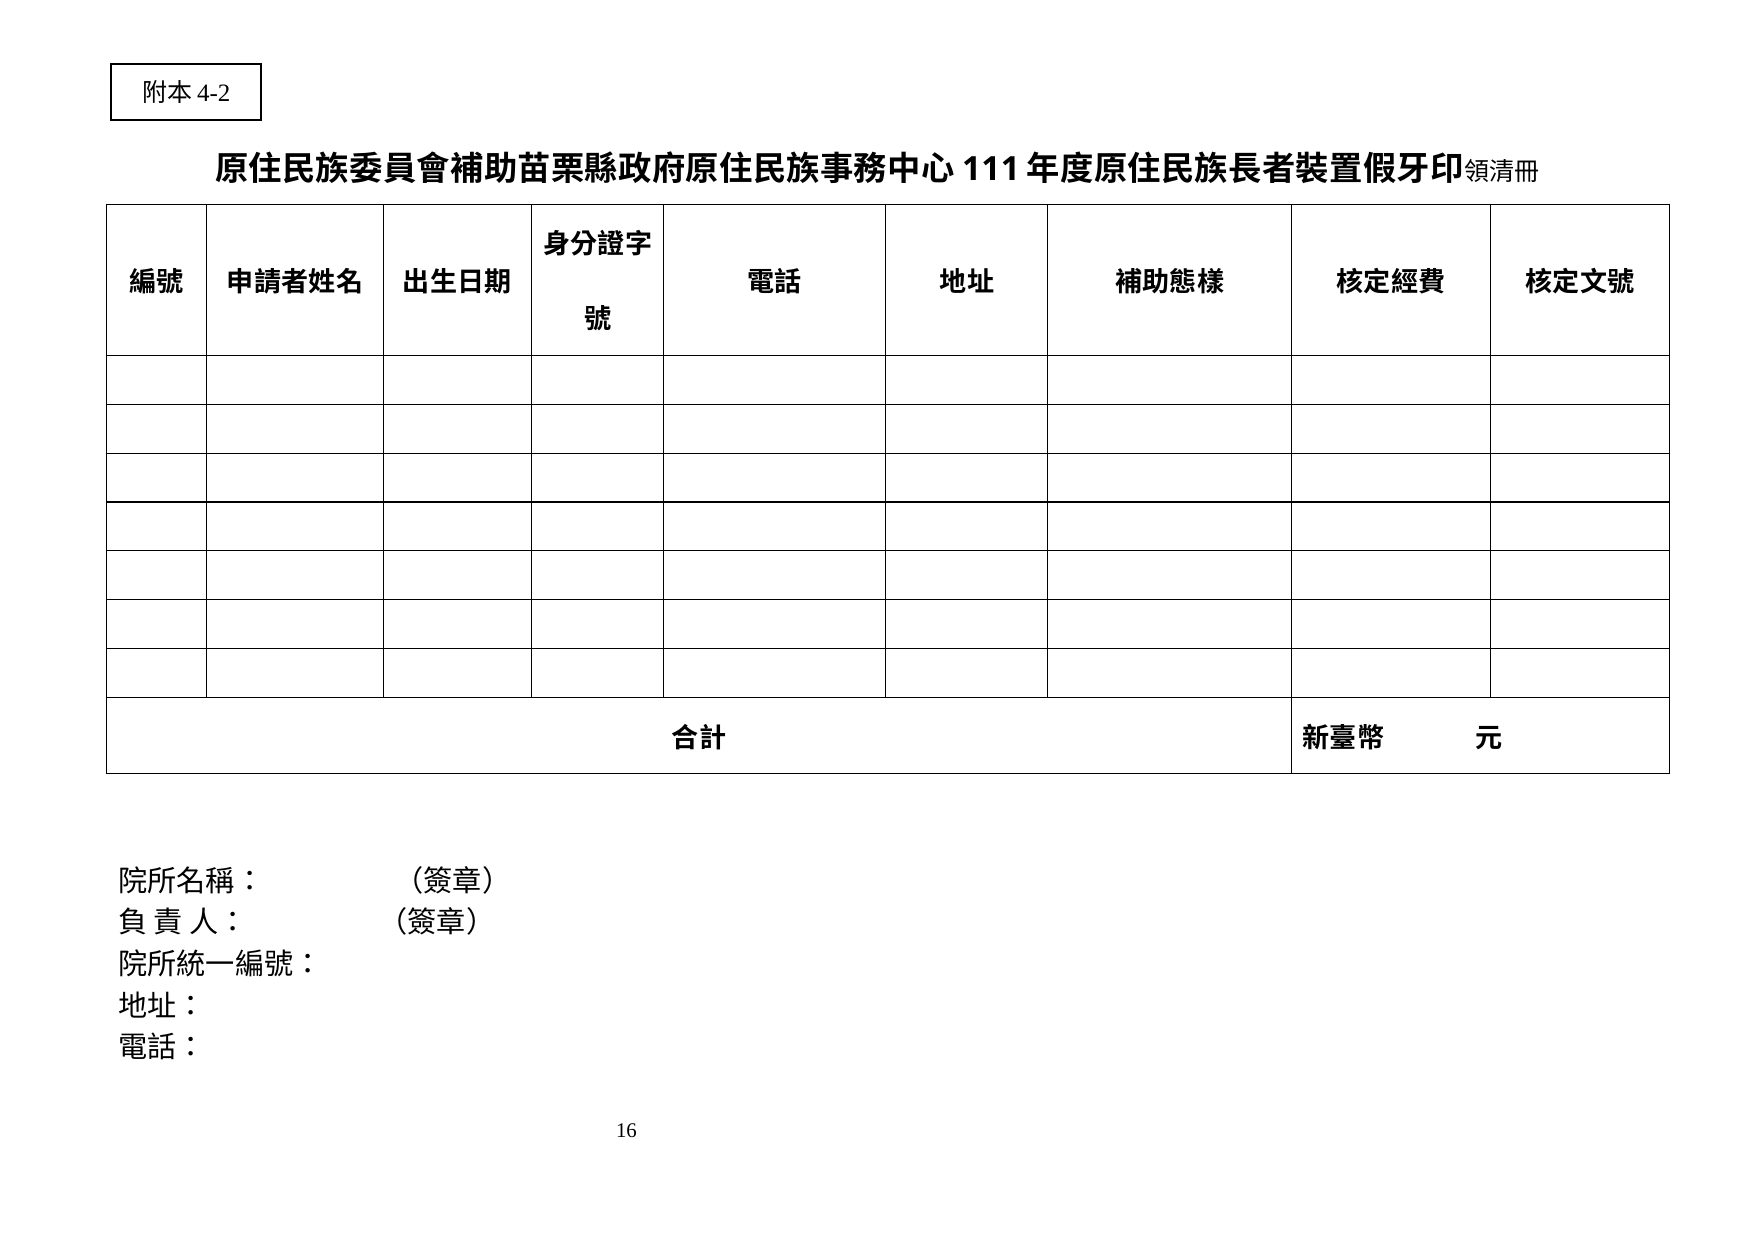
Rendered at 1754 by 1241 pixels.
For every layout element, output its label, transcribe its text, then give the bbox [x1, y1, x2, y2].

table_cell [1048, 454, 1291, 501]
table_cell [664, 600, 885, 648]
table_header 出生日期 [384, 205, 531, 354]
table_cell [1491, 649, 1669, 697]
table_cell [207, 551, 383, 599]
table_cell [1292, 551, 1490, 599]
table_cell [107, 600, 206, 648]
table_cell [107, 356, 206, 403]
table_cell [384, 649, 531, 697]
table_cell [664, 454, 885, 501]
table_cell [384, 454, 531, 501]
table_cell [886, 454, 1047, 501]
table_cell [1491, 551, 1669, 599]
table_header 補助態樣 [1048, 205, 1291, 354]
table_header 電話 [664, 205, 885, 354]
table_cell [384, 503, 531, 550]
table_cell [1292, 454, 1490, 501]
table_header 核定經費 [1292, 205, 1490, 354]
text 電話： [118, 1024, 1636, 1066]
table_cell [207, 454, 383, 501]
table_cell [664, 649, 885, 697]
table_cell [1491, 503, 1669, 550]
text 負 責 人： （簽章） [118, 899, 1561, 941]
table_cell [384, 356, 531, 403]
text 院所統一編號： [118, 941, 1636, 983]
table_cell [1048, 551, 1291, 599]
table_cell [664, 405, 885, 452]
table_cell [107, 649, 206, 697]
table_cell [1491, 454, 1669, 501]
text [112, 65, 260, 119]
text 附本4-2 [127, 72, 245, 108]
table_header 申請者姓名 [207, 205, 383, 354]
table_cell [532, 405, 663, 452]
table_cell [384, 600, 531, 648]
table_cell [532, 551, 663, 599]
table_header 地址 [886, 205, 1047, 354]
table_cell [1048, 405, 1291, 452]
table_cell [532, 356, 663, 403]
table_cell [384, 405, 531, 452]
text 院所名稱： （簽章） [118, 858, 1527, 899]
text 地址： [118, 983, 1636, 1024]
table_cell [207, 649, 383, 697]
table_cell [664, 503, 885, 550]
table_cell [1491, 600, 1669, 648]
table_cell 合計 [107, 698, 1291, 773]
table_cell [1292, 356, 1490, 403]
table_cell [107, 405, 206, 452]
table_cell [1048, 356, 1291, 403]
table_cell [1491, 405, 1669, 452]
table_cell [1048, 600, 1291, 648]
table_cell [207, 503, 383, 550]
table_cell [1292, 503, 1490, 550]
table_cell [1491, 356, 1669, 403]
table_cell [664, 356, 885, 403]
table_cell [1048, 503, 1291, 550]
table_cell [886, 649, 1047, 697]
table_header 身分證字號 [532, 205, 663, 354]
table_cell [532, 454, 663, 501]
table_cell [886, 551, 1047, 599]
table_cell [886, 356, 1047, 403]
table_cell [107, 551, 206, 599]
table_cell [207, 405, 383, 452]
table_cell [532, 600, 663, 648]
table_cell [886, 600, 1047, 648]
table_cell [384, 551, 531, 599]
table_cell [107, 503, 206, 550]
table_cell [532, 503, 663, 550]
table_header 編號 [107, 205, 206, 354]
table_cell 新臺幣 元 [1292, 698, 1669, 773]
table_cell [1048, 649, 1291, 697]
table_cell [532, 649, 663, 697]
table_cell [1292, 600, 1490, 648]
table_cell [886, 405, 1047, 452]
table_cell [886, 503, 1047, 550]
table_cell [107, 454, 206, 501]
table_cell [207, 356, 383, 403]
table_cell [664, 551, 885, 599]
table_cell [207, 600, 383, 648]
table_header 核定文號 [1491, 205, 1669, 354]
text 原住民族委員會補助苗栗縣政府原住民族事務中心111年度原住民族長者裝置假牙印領清冊 [118, 128, 1636, 203]
table_cell [1292, 405, 1490, 452]
table_cell [1292, 649, 1490, 697]
